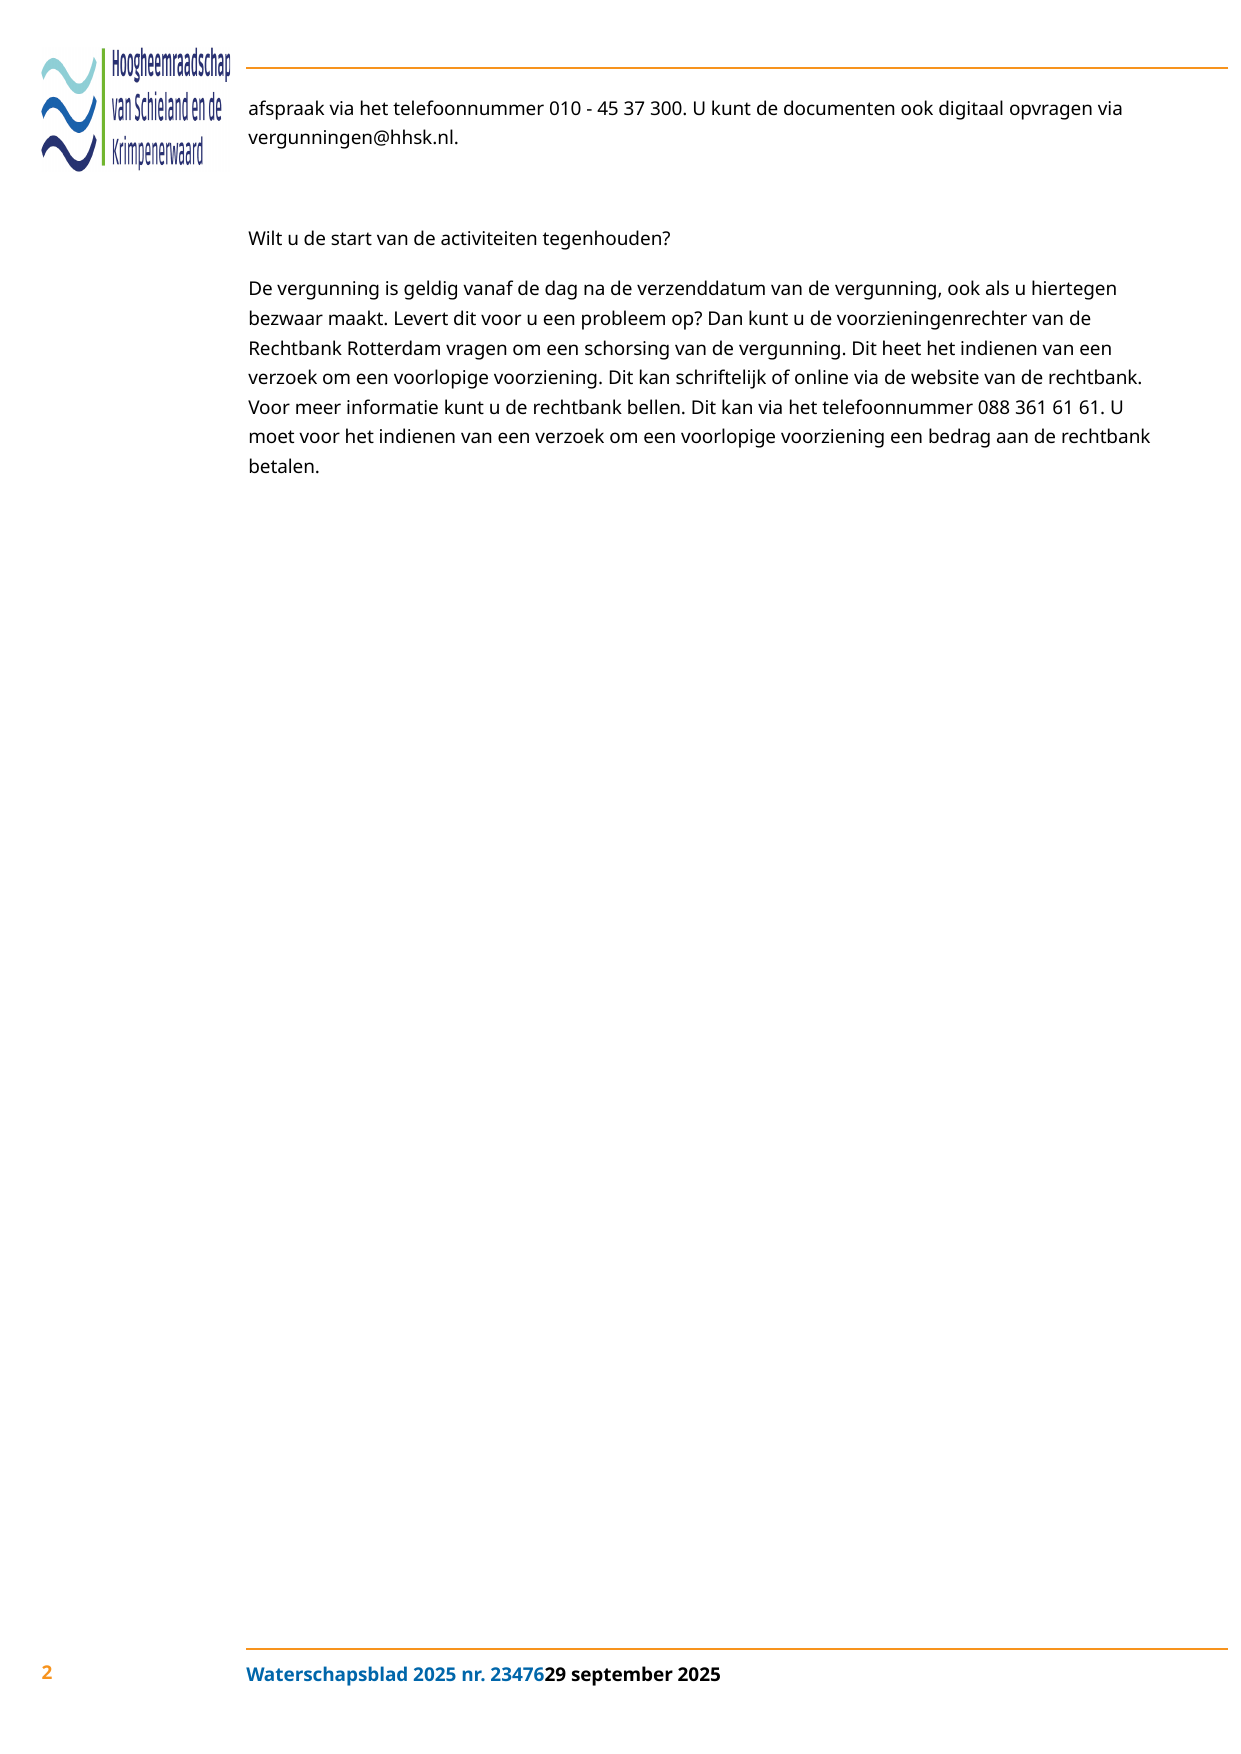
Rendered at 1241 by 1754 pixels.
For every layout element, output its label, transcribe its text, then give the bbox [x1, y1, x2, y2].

text afspraak via het telefoonnummer 010 - 45 37 300. U kunt de documenten ook digitaal opvragen via vergunningen@hhsk.nl. [248, 95, 1152, 150]
text Wilt u de start van de activiteiten tegenhouden? [248, 225, 1152, 251]
picture [41, 47, 231, 172]
text De vergunning is geldig vanaf de dag na de verzenddatum van de vergunning, ook als u hiertegen bezwaar maakt. Levert dit voor u een probleem op? Dan kunt u de voorzieningenrechter van de Rechtbank Rotterdam vragen om een schorsing van de vergunning. Dit heet het indienen van een verzoek om een voorlopige voorziening. Dit kan schriftelijk of online via de website van de rechtbank. Voor meer informatie kunt u de rechtbank bellen. Dit kan via het telefoonnummer 088 361 61 61. U moet voor het indienen van een verzoek om een voorlopige voorziening een bedrag aan de rechtbank betalen. [248, 276, 1152, 479]
